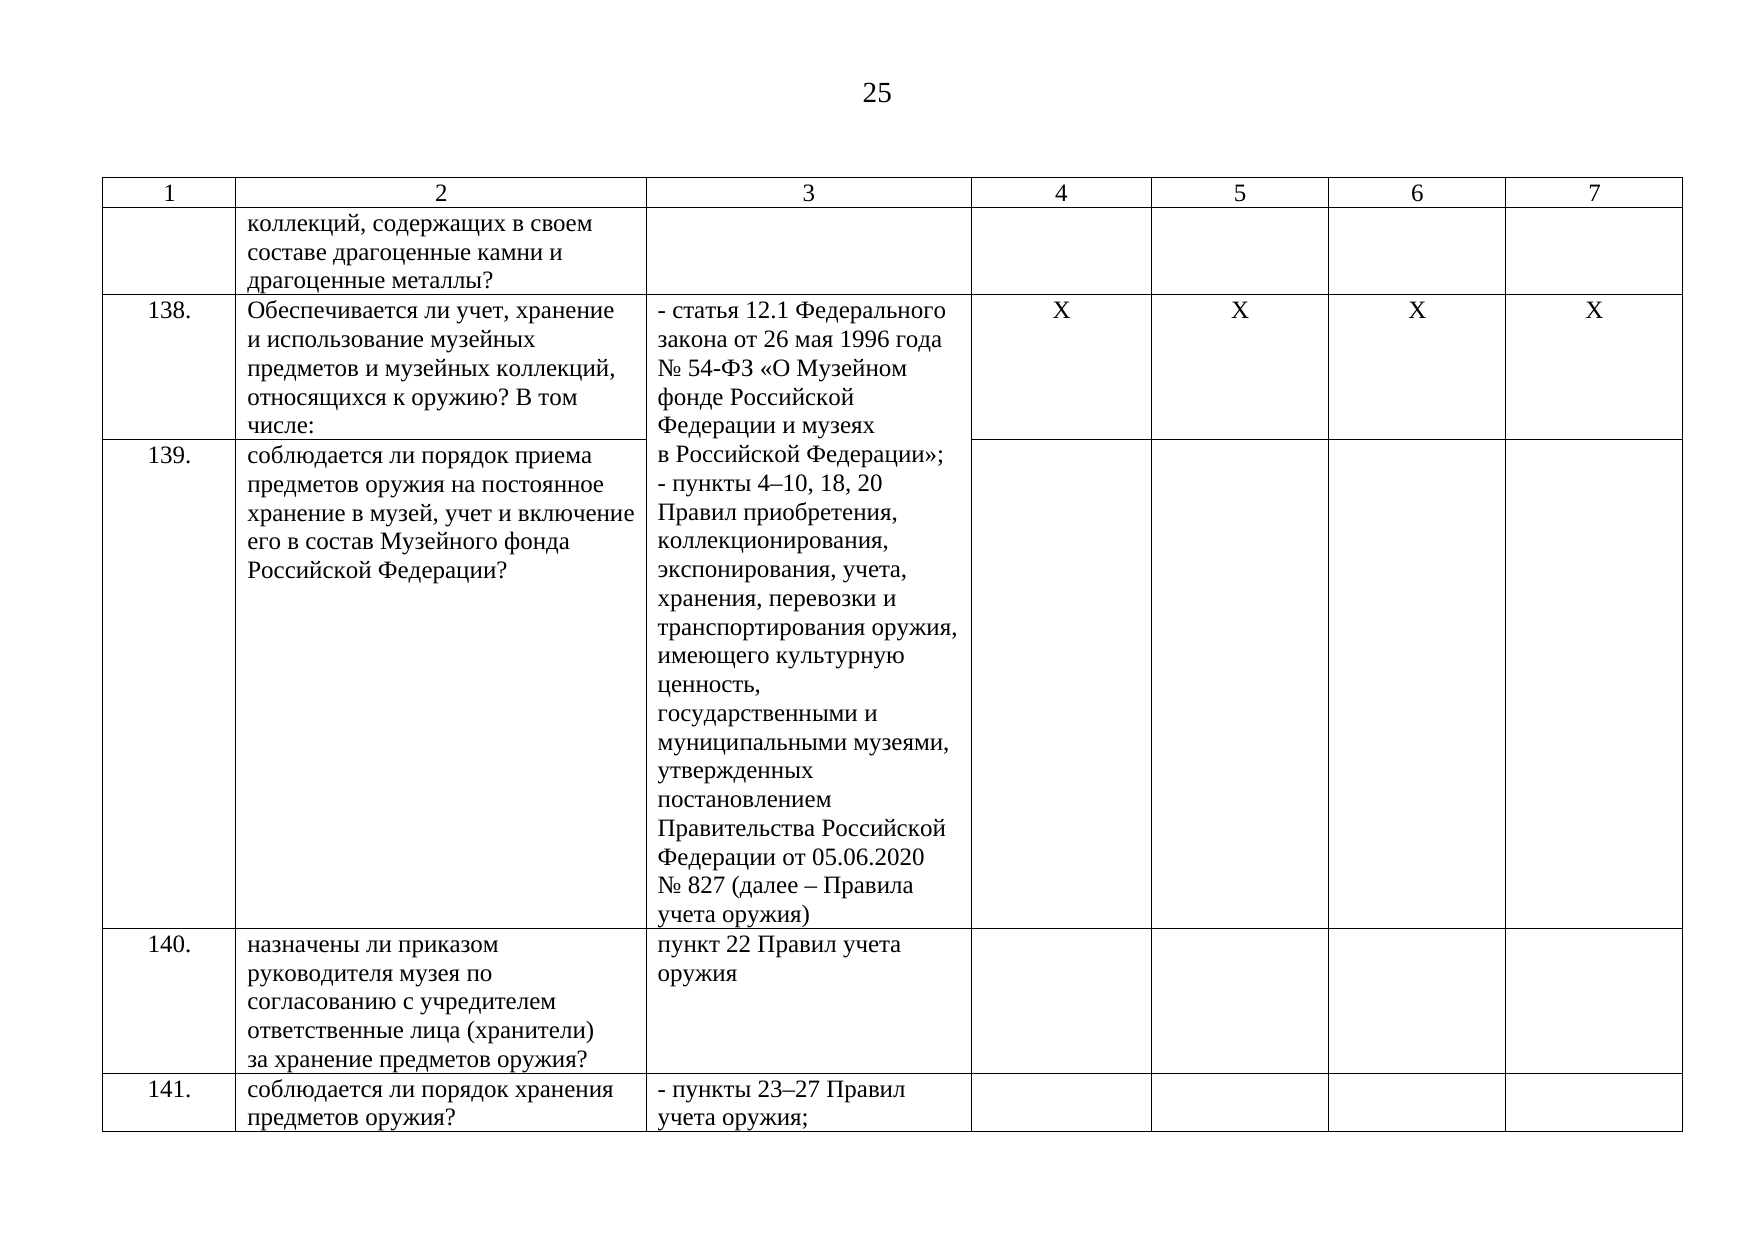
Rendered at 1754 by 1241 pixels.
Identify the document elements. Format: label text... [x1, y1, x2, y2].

table_cell [1506, 929, 1682, 1073]
table_header 1 [103, 178, 235, 207]
table_cell [103, 208, 235, 294]
table_cell соблюдается ли порядок приема предметов оружия на постоянное хранение в музей, учет и включение его в состав Музейного фонда Российской Федерации? [236, 440, 646, 928]
table_cell [1506, 440, 1682, 928]
table_header 2 [236, 178, 646, 207]
table_cell 141. [103, 1074, 235, 1131]
table_cell [647, 208, 971, 294]
table_cell назначены ли приказом руководителя музея по согласованию с учредителем ответственные лица (хранители) за хранение предметов оружия? [236, 929, 646, 1073]
table_cell [1329, 208, 1505, 294]
table_cell соблюдается ли порядок хранения предметов оружия? [236, 1074, 646, 1131]
table_cell Х [1329, 295, 1505, 439]
table_cell [972, 208, 1151, 294]
table_cell [972, 929, 1151, 1073]
table_cell 138. [103, 295, 235, 439]
table_header 4 [972, 178, 1151, 207]
table_cell Х [1506, 295, 1682, 439]
table_cell [1329, 929, 1505, 1073]
table_cell [972, 440, 1151, 928]
table_cell [1152, 208, 1328, 294]
table_header 7 [1506, 178, 1682, 207]
table_cell [972, 1074, 1151, 1131]
table_cell [1329, 440, 1505, 928]
table_cell 140. [103, 929, 235, 1073]
table_header 3 [647, 178, 971, 207]
table_cell коллекций, содержащих в своем составе драгоценные камни и драгоценные металлы? [236, 208, 646, 294]
table_cell Обеспечивается ли учет, хранение и использование музейных предметов и музейных коллекций, относящихся к оружию? В том числе: [236, 295, 646, 439]
table_cell пункт 22 Правил учета оружия [647, 929, 971, 1073]
table_header 5 [1152, 178, 1328, 207]
table_cell 139. [103, 440, 235, 928]
table_cell - пункты 23–27 Правил учета оружия; [647, 1074, 971, 1131]
table_cell - статья 12.1 Федерального закона от 26 мая 1996 года № 54-ФЗ «О Музейном фонде Российской Федерации и музеях в Российской Федерации»; - пункты 4–10, 18, 20 Правил приобретения, коллекционирования, экспонирования, учета, хранения, перевозки и транспортирования оружия, имеющего культурную ценность, государственными и муниципальными музеями, утвержденных постановлением Правительства Российской Федерации от 05.06.2020 № 827 (далее – Правила учета оружия) [647, 295, 971, 928]
table_cell [1506, 1074, 1682, 1131]
table_cell Х [972, 295, 1151, 439]
table_cell Х [1152, 295, 1328, 439]
table_cell [1152, 929, 1328, 1073]
table_cell [1152, 1074, 1328, 1131]
table_header 6 [1329, 178, 1505, 207]
table_cell [1506, 208, 1682, 294]
table_cell [1152, 440, 1328, 928]
table_cell [1329, 1074, 1505, 1131]
